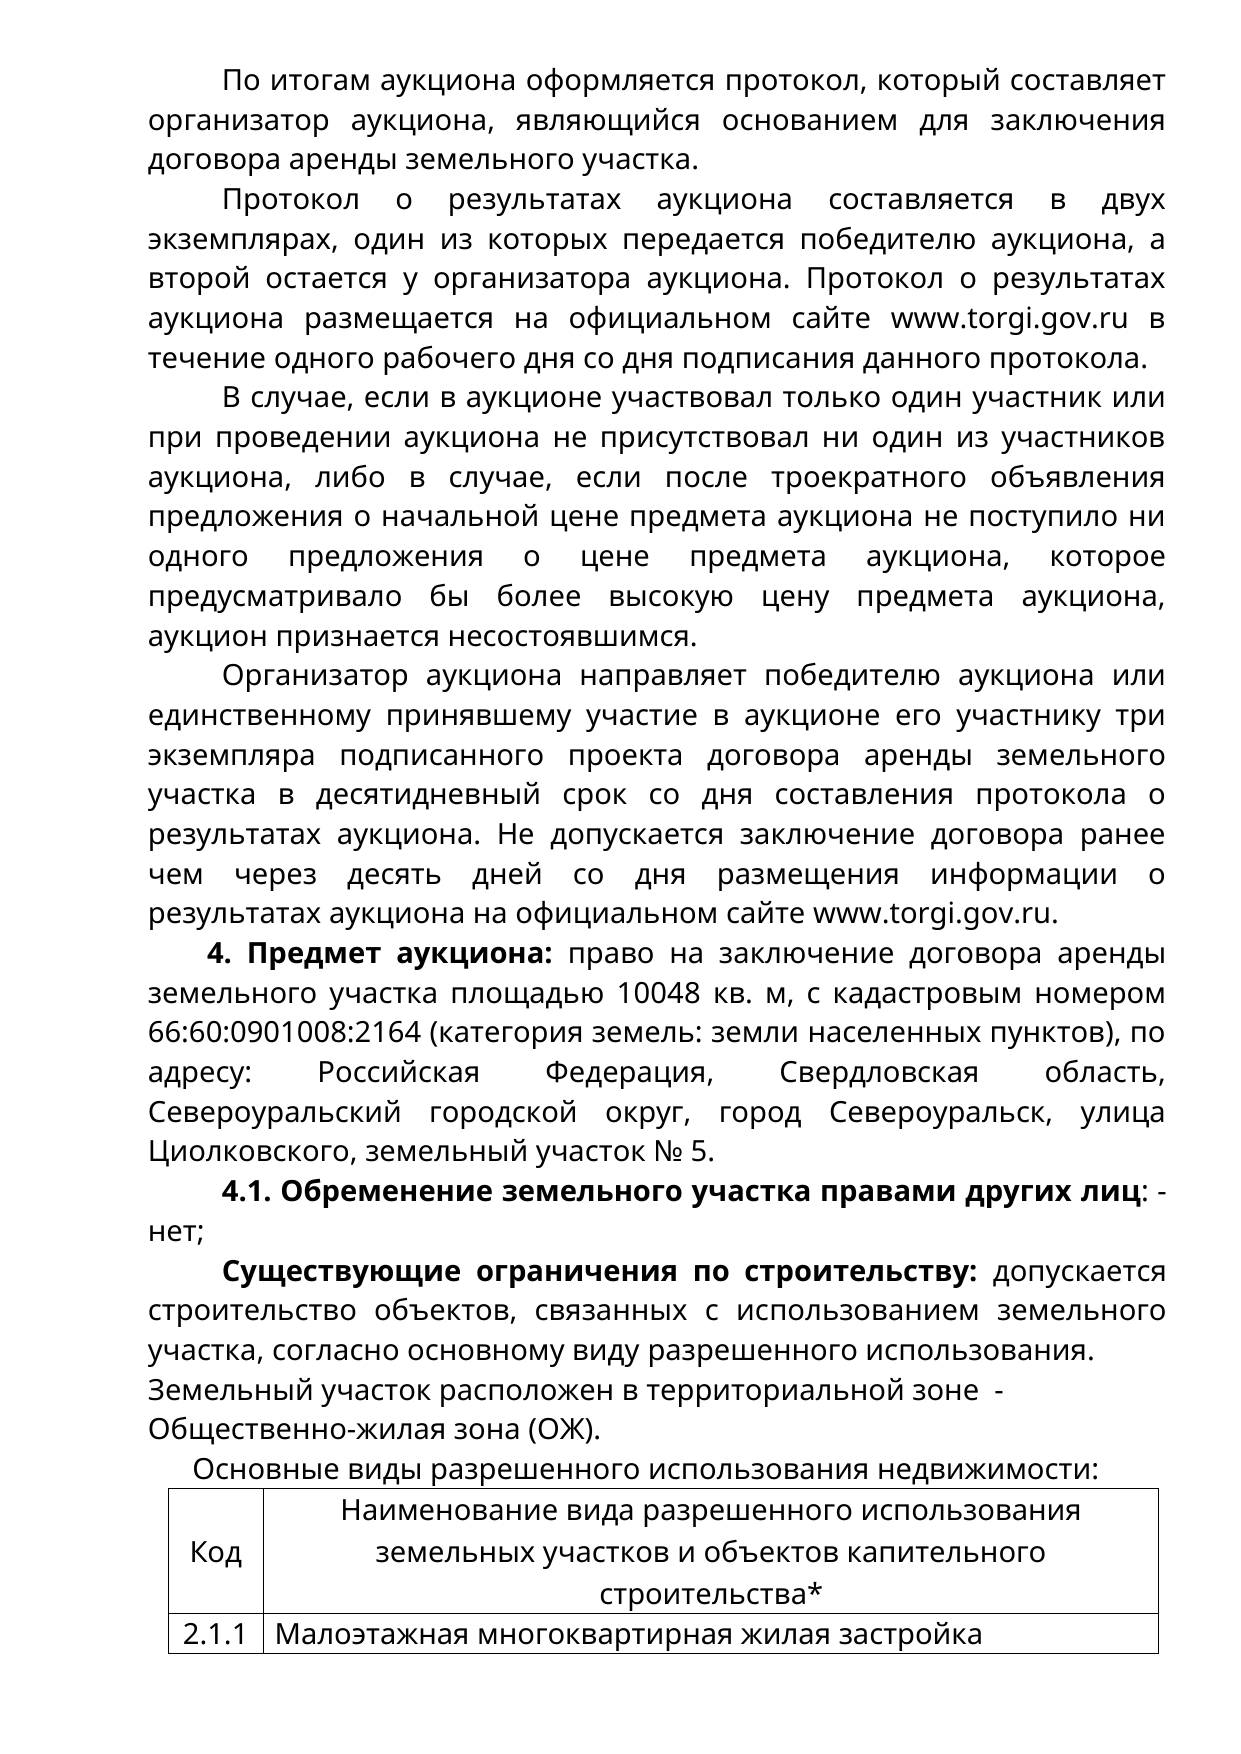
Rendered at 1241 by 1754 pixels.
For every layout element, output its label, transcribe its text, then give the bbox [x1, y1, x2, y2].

table_cell Малоэтажная многоквартирная жилая застройка [264, 1614, 1158, 1653]
text Организатор аукциона направляет победителю аукциона или единственному принявшему участие в аукционе его участнику три экземпляра подписанного проекта договора аренды земельного участка в десятидневный срок со дня составления протокола о результатах аукциона. Не допускается заключение договора ранее чем через десять дней со дня размещения информации о результатах аукциона на официальном сайте www.torgi.gov.ru. [148, 654, 1167, 932]
table_header Код [169, 1489, 263, 1613]
table_header Наименование вида разрешенного использования земельных участков и объектов капительного строительства* [264, 1489, 1158, 1613]
text 4. Предмет аукциона: право на заключение договора аренды земельного участка площадью 10048 кв. м, с кадастровым номером 66:60:0901008:2164 (категория земель: земли населенных пунктов), по адресу: Российская Федерация, Свердловская область, Североуральский городской округ, город Североуральск, улица Циолковского, земельный участок № 5. [148, 932, 1167, 1170]
text Основные виды разрешенного использования недвижимости: [148, 1448, 1167, 1488]
text По итогам аукциона оформляется протокол, который составляет организатор аукциона, являющийся основанием для заключения договора аренды земельного участка. [148, 59, 1167, 178]
text 4.1. Обременение земельного участка правами других лиц: - нет; [148, 1170, 1167, 1250]
text Земельный участок расположен в территориальной зоне - Общественно-жилая зона (ОЖ). [148, 1369, 1167, 1448]
text Протокол о результатах аукциона составляется в двух экземплярах, один из которых передается победителю аукциона, а второй остается у организатора аукциона. Протокол о результатах аукциона размещается на официальном сайте www.torgi.gov.ru в течение одного рабочего дня со дня подписания данного протокола. [148, 178, 1167, 377]
text Существующие ограничения по строительству: допускается строительство объектов, связанных с использованием земельного участка, согласно основному виду разрешенного использования. [148, 1250, 1167, 1369]
text В случае, если в аукционе участвовал только один участник или при проведении аукциона не присутствовал ни один из участников аукциона, либо в случае, если после троекратного объявления предложения о начальной цене предмета аукциона не поступило ни одного предложения о цене предмета аукциона, которое предусматривало бы более высокую цену предмета аукциона, аукцион признается несостоявшимся. [148, 377, 1167, 654]
table_cell 2.1.1 [169, 1614, 263, 1653]
